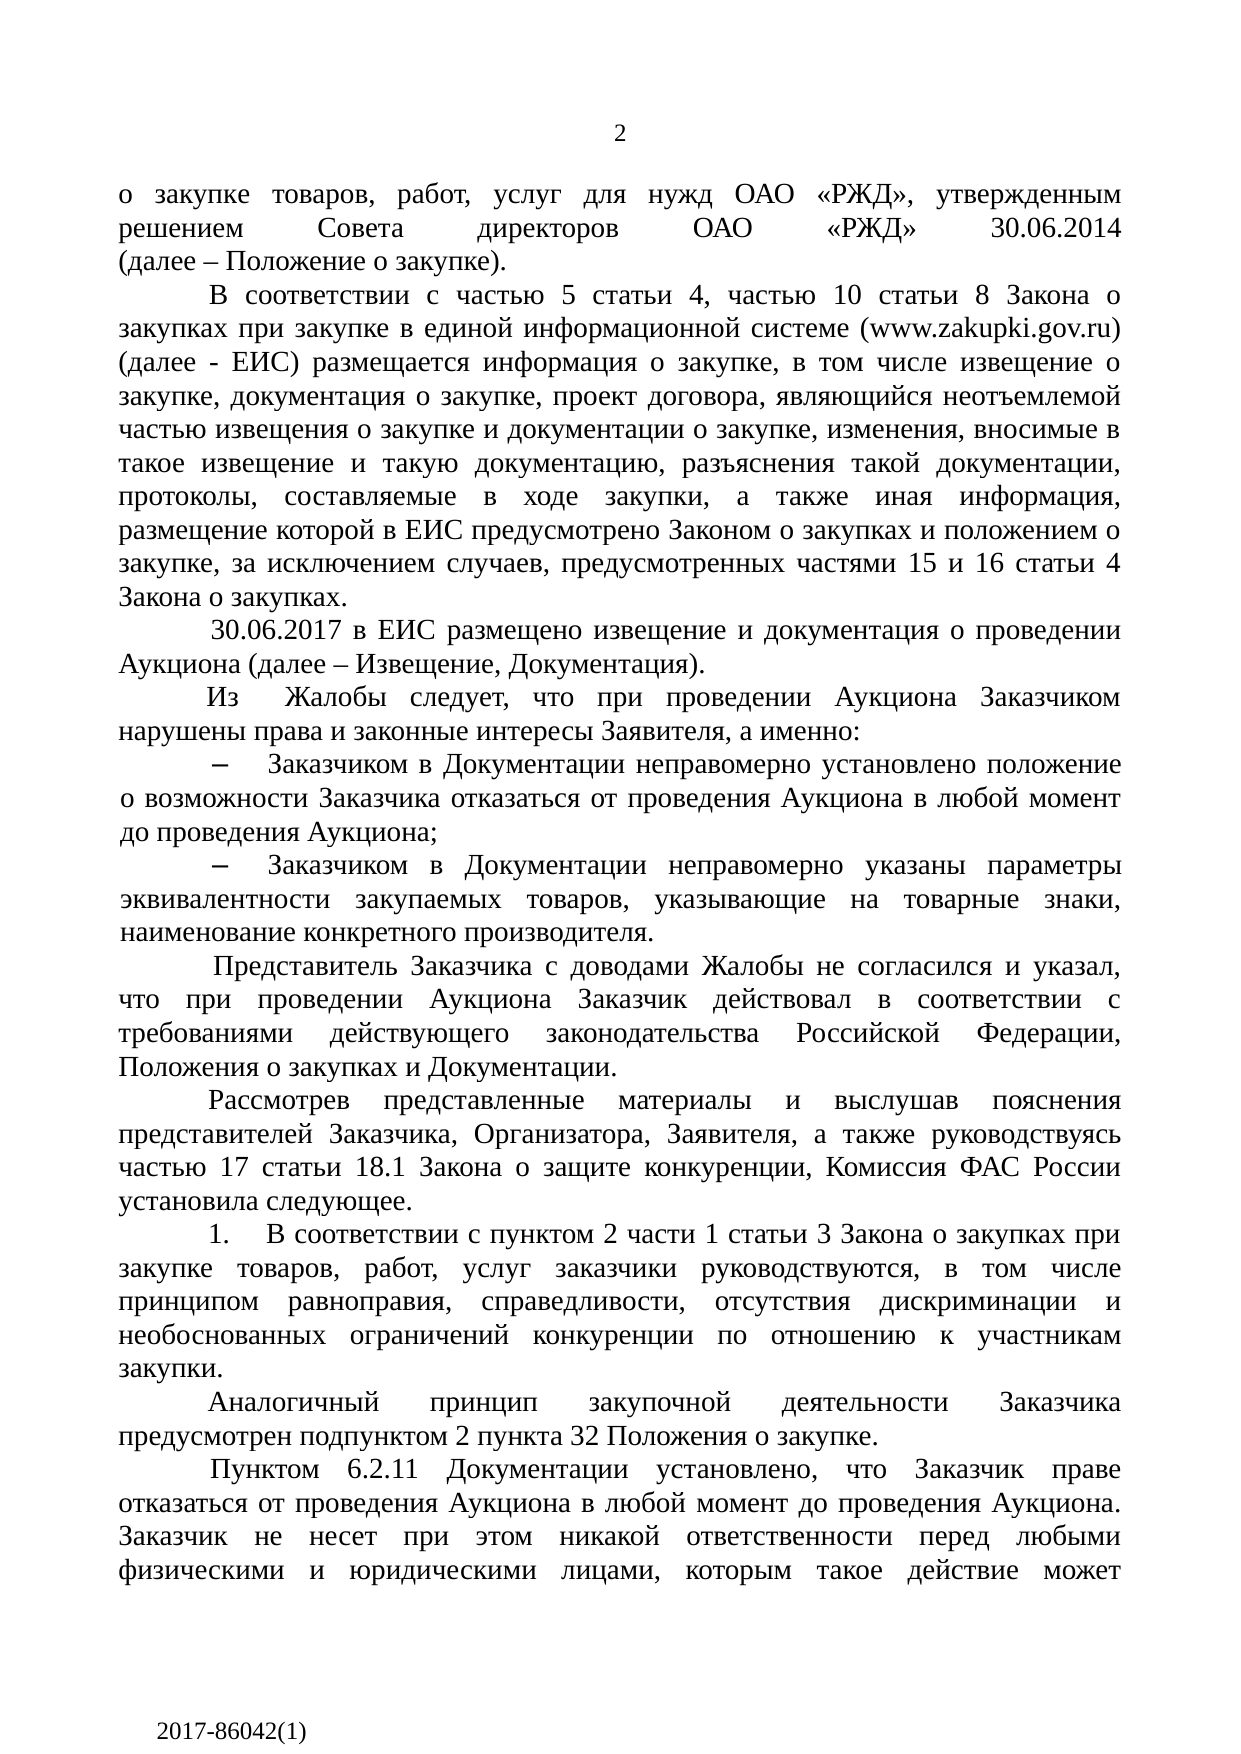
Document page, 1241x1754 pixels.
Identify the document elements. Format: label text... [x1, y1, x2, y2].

text Рассмотрев представленные материалы и выслушав пояснения представителей Заказчика, Организатора, Заявителя, а также руководствуясь частью 17 статьи 18.1 Закона о защите конкуренции, Комиссия ФАС России установила следующее. [118, 1082, 1122, 1216]
text 30.06.2017 в ЕИС размещено извещение и документация о проведении Аукциона (далее – Извещение, Документация). [118, 612, 1122, 679]
text Аналогичный принцип закупочной деятельности Заказчика предусмотрен подпунктом 2 пункта 32 Положения о закупке. [118, 1384, 1122, 1451]
text Из Жалобы следует, что при проведении Аукциона Заказчиком нарушены права и законные интересы Заявителя, а именно: [118, 679, 1122, 747]
list Заказчиком в Документации неправомерно указаны параметры эквивалентности закупаемых товаров, указывающие на товарные знаки, наименование конкретного производителя. [120, 847, 1122, 948]
text Пунктом 6.2.11 Документации установлено, что Заказчик праве отказаться от проведения Аукциона в любой момент до проведения Аукциона. Заказчик не несет при этом никакой ответственности перед любыми физическими и юридическими лицами, которым такое действие может [118, 1451, 1122, 1585]
text Представитель Заказчика с доводами Жалобы не согласился и указал, что при проведении Аукциона Заказчик действовал в соответствии с требованиями действующего законодательства Российской Федерации, Положения о закупках и Документации. [118, 948, 1122, 1082]
text о закупке товаров, работ, услуг для нужд ОАО «РЖД», утвержденным решением Совета директоров ОАО «РЖД» 30.06.2014 (далее – Положение о закупке). [118, 176, 1122, 277]
text 1. В соответствии с пунктом 2 части 1 статьи 3 Закона о закупках при закупке товаров, работ, услуг заказчики руководствуются, в том числе принципом равноправия, справедливости, отсутствия дискриминации и необоснованных ограничений конкуренции по отношению к участникам закупки. [118, 1216, 1122, 1384]
list Заказчиком в Документации неправомерно установлено положение о возможности Заказчика отказаться от проведения Аукциона в любой момент до проведения Аукциона; [120, 747, 1122, 847]
text В соответствии с частью 5 статьи 4, частью 10 статьи 8 Закона о закупках при закупке в единой информационной системе (www.zakupki.gov.ru) (далее - ЕИС) размещается информация о закупке, в том числе извещение о закупке, документация о закупке, проект договора, являющийся неотъемлемой частью извещения о закупке и документации о закупке, изменения, вносимые в такое извещение и такую документацию, разъяснения такой документации, протоколы, составляемые в ходе закупки, а также иная информация, размещение которой в ЕИС предусмотрено Законом о закупках и положением о закупке, за исключением случаев, предусмотренных частями 15 и 16 статьи 4 Закона о закупках. [118, 277, 1122, 612]
